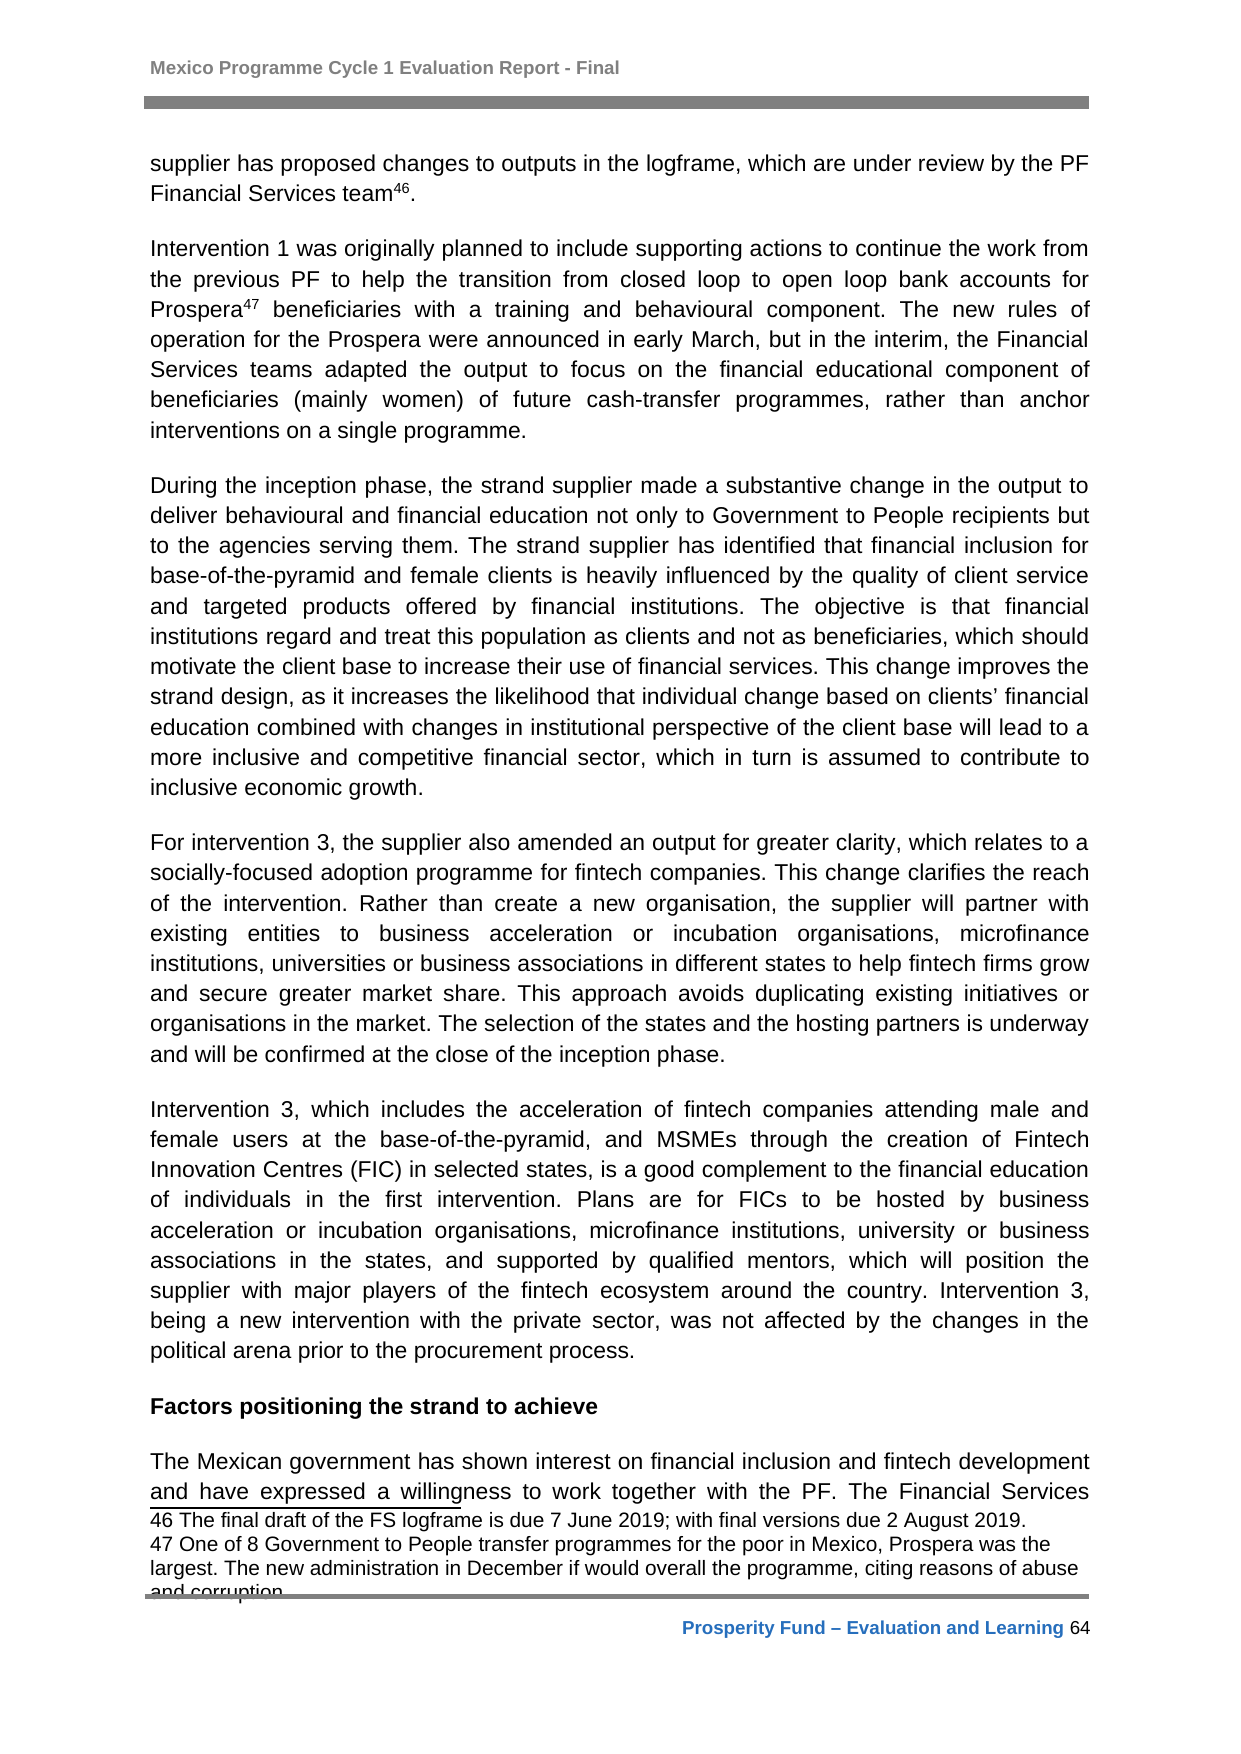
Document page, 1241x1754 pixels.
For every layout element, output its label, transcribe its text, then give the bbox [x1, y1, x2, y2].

text Intervention 3, which includes the acceleration of fintech companies attending male and female users at the base-of-the-pyramid, and MSMEs through the creation of Fintech Innovation Centres (FIC) in selected states, is a good complement to the financial education of individuals in the first intervention. Plans are for FICs to be hosted by business acceleration or incubation organisations, microfinance institutions, university or business associations in the states, and supported by qualified mentors, which will position the supplier with major players of the fintech ecosystem around the country. Intervention 3, being a new intervention with the private sector, was not affected by the changes in the political arena prior to the procurement process. [150, 1096, 1090, 1364]
text During the inception phase, the strand supplier made a substantive change in the output to deliver behavioural and financial education not only to Government to People recipients but to the agencies serving them. The strand supplier has identified that financial inclusion for base-of-the-pyramid and female clients is heavily influenced by the quality of client service and targeted products offered by financial institutions. The objective is that financial institutions regard and treat this population as clients and not as beneficiaries, which should motivate the client base to increase their use of financial services. This change improves the strand design, as it increases the likelihood that individual change based on clients’ financial education combined with changes in institutional perspective of the client base will lead to a more inclusive and competitive financial sector, which in turn is assumed to contribute to inclusive economic growth. [150, 472, 1090, 800]
text supplier has proposed changes to outputs in the logframe, which are under review by the PF Financial Services team. [150, 150, 1090, 207]
text Factors positioning the strand to achieve [150, 1393, 1090, 1419]
text One of 8 Government to People transfer programmes for the poor in Mexico, Prospera was the largest. The new administration in December if would overall the programme, citing reasons of abuse and corruption. [150, 1532, 1090, 1604]
text The final draft of the FS logframe is due 7 June 2019; with final versions due 2 August 2019. [150, 1508, 1090, 1532]
text The Mexican government has shown interest on financial inclusion and fintech development and have expressed a willingness to work together with the PF. The Financial Services [150, 1448, 1090, 1504]
text Intervention 1 was originally planned to include supporting actions to continue the work from the previous PF to help the transition from closed loop to open loop bank accounts for Prospera beneficiaries with a training and behavioural component. The new rules of operation for the Prospera were announced in early March, but in the interim, the Financial Services teams adapted the output to focus on the financial educational component of beneficiaries (mainly women) of future cash-transfer programmes, rather than anchor interventions on a single programme. [150, 235, 1090, 443]
text For intervention 3, the supplier also amended an output for greater clarity, which relates to a socially-focused adoption programme for fintech companies. This change clarifies the reach of the intervention. Rather than create a new organisation, the supplier will partner with existing entities to business acceleration or incubation organisations, microfinance institutions, universities or business associations in different states to help fintech firms grow and secure greater market share. This approach avoids duplicating existing initiatives or organisations in the market. The selection of the states and the hosting partners is underway and will be confirmed at the close of the inception phase. [150, 829, 1090, 1067]
